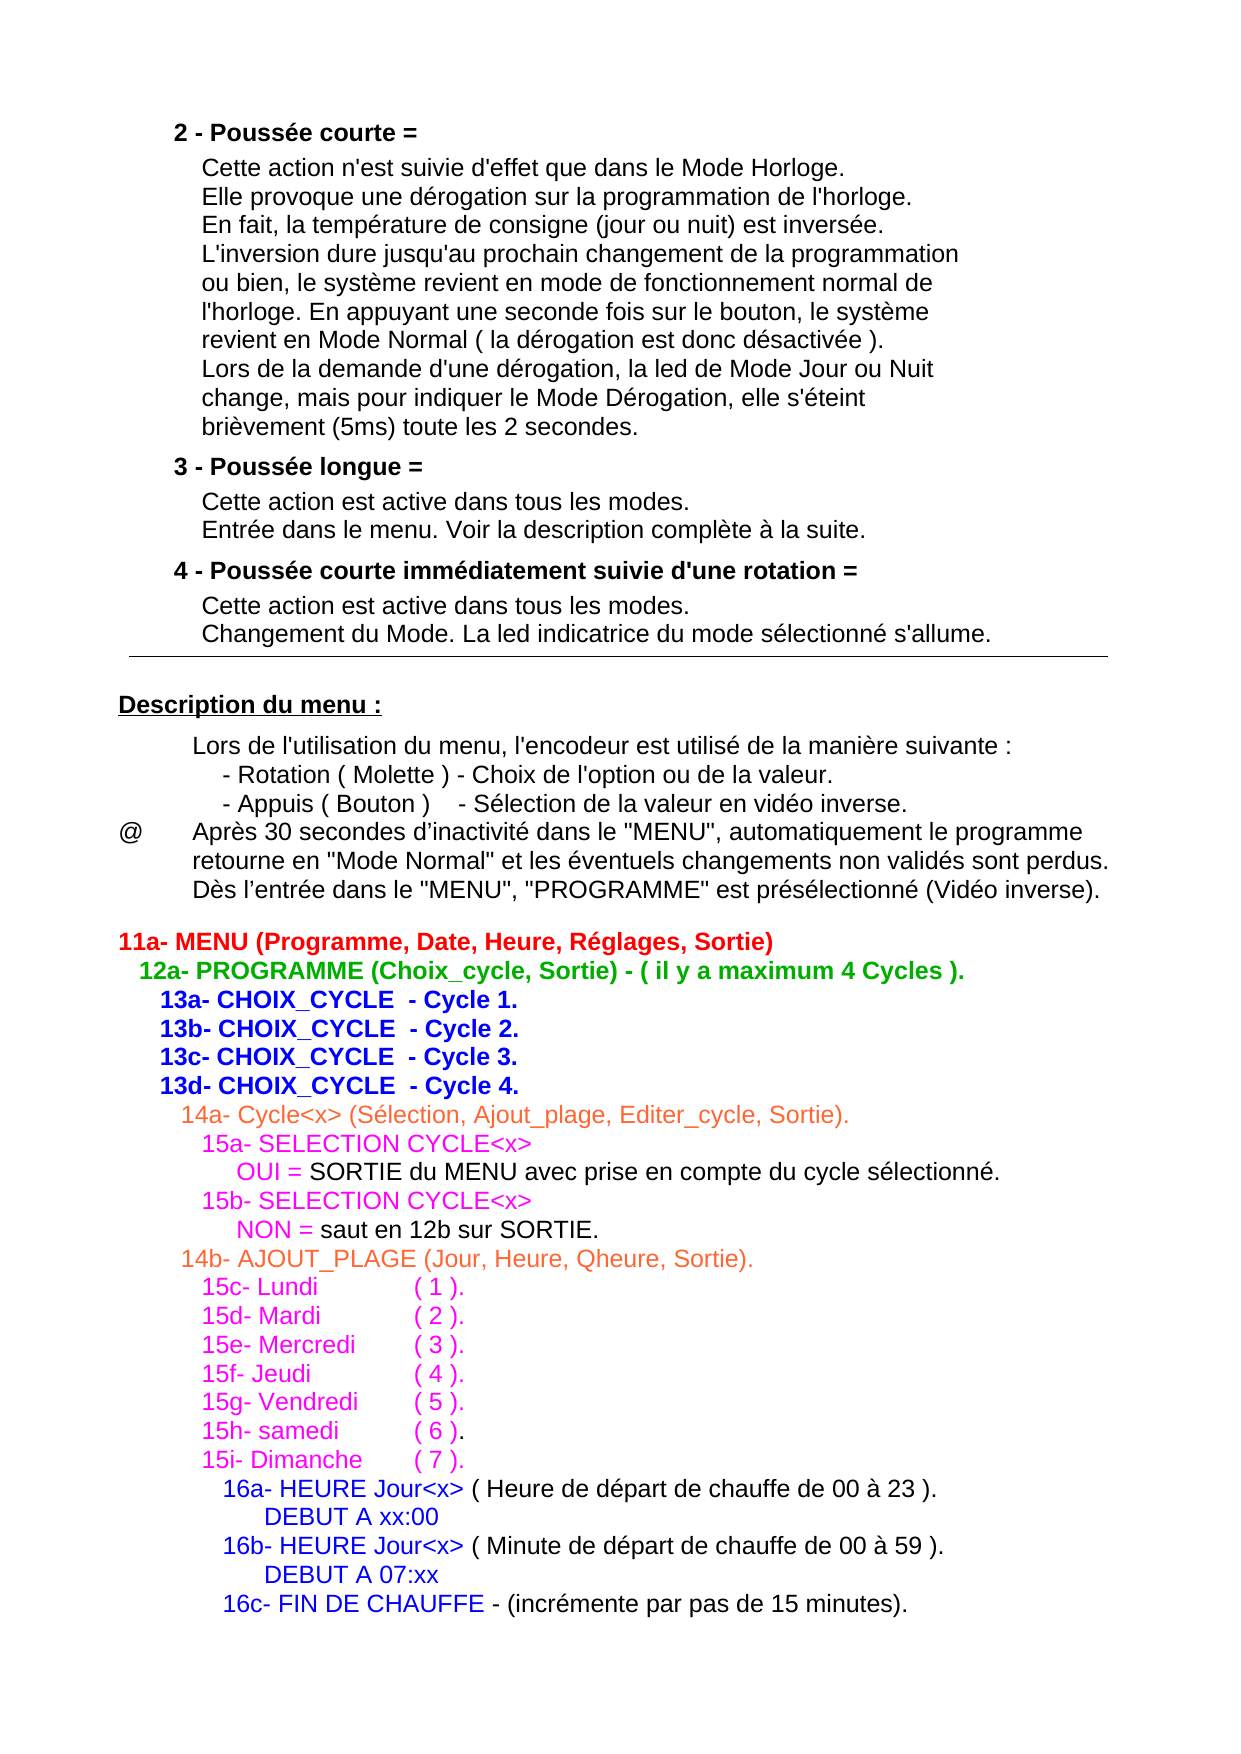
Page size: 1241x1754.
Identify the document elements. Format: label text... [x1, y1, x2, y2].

text DEBUT A 07:xx [118, 1560, 1122, 1588]
text Cette action n'est suivie d'effet que dans le Mode Horloge. [118, 153, 1122, 182]
text 15a- SELECTION CYCLE<x> [118, 1128, 1122, 1157]
text 13c- CHOIX_CYCLE - Cycle 3. [118, 1042, 1122, 1071]
text 15c- Lundi ( 1 ). [118, 1272, 1122, 1301]
text Cette action est active dans tous les modes. [118, 591, 1122, 619]
text - Rotation ( Molette ) - Choix de l'option ou de la valeur. [118, 760, 1122, 789]
text 15e- Mercredi ( 3 ). [118, 1330, 1122, 1358]
text 15h- samedi ( 6 ). [118, 1416, 1122, 1445]
text 15i- Dimanche ( 7 ). [118, 1445, 1122, 1473]
text 16b- HEURE Jour<x> ( Minute de départ de chauffe de 00 à 59 ). [118, 1531, 1122, 1560]
text 4 - Poussée courte immédiatement suivie d'une rotation = [118, 556, 1122, 585]
text 15f- Jeudi ( 4 ). [118, 1358, 1122, 1387]
text 2 - Poussée courte = [118, 118, 1122, 147]
text En fait, la température de consigne (jour ou nuit) est inversée. [118, 210, 1122, 239]
text revient en Mode Normal ( la dérogation est donc désactivée ). [118, 325, 1122, 354]
text 14b- AJOUT_PLAGE (Jour, Heure, Qheure, Sortie). [118, 1243, 1122, 1272]
text brièvement (5ms) toute les 2 secondes. [118, 412, 1122, 440]
text - Appuis ( Bouton ) - Sélection de la valeur en vidéo inverse. [118, 789, 1122, 817]
text 3 - Poussée longue = [118, 452, 1122, 481]
text Changement du Mode. La led indicatrice du mode sélectionné s'allume. [118, 619, 1122, 648]
text Lors de la demande d'une dérogation, la led de Mode Jour ou Nuit [118, 354, 1122, 383]
text 11a- MENU (Programme, Date, Heure, Réglages, Sortie) [118, 927, 1122, 956]
subtitle Description du menu : [118, 690, 1122, 719]
text 14a- Cycle<x> (Sélection, Ajout_plage, Editer_cycle, Sortie). [118, 1100, 1122, 1128]
text l'horloge. En appuyant une seconde fois sur le bouton, le système [118, 297, 1122, 325]
text Dès l’entrée dans le "MENU", "PROGRAMME" est présélectionné (Vidéo inverse). [118, 875, 1122, 904]
text 12a- PROGRAMME (Choix_cycle, Sortie) - ( il y a maximum 4 Cycles ). [118, 956, 1122, 985]
text 13b- CHOIX_CYCLE - Cycle 2. [118, 1013, 1122, 1042]
text Elle provoque une dérogation sur la programmation de l'horloge. [118, 182, 1122, 210]
text 16a- HEURE Jour<x> ( Heure de départ de chauffe de 00 à 23 ). [118, 1473, 1122, 1502]
text NON = saut en 12b sur SORTIE. [118, 1215, 1122, 1243]
text OUI = SORTIE du MENU avec prise en compte du cycle sélectionné. [118, 1157, 1122, 1186]
text 15b- SELECTION CYCLE<x> [118, 1186, 1122, 1215]
text change, mais pour indiquer le Mode Dérogation, elle s'éteint [118, 383, 1122, 412]
text @ Après 30 secondes d’inactivité dans le "MENU", automatiquement le programme retourne en "Mode Normal" et les éventuels changements non validés sont perdus. [118, 817, 1122, 875]
text 13a- CHOIX_CYCLE - Cycle 1. [118, 985, 1122, 1013]
text L'inversion dure jusqu'au prochain changement de la programmation [118, 239, 1122, 268]
text 13d- CHOIX_CYCLE - Cycle 4. [118, 1071, 1122, 1100]
text 15d- Mardi ( 2 ). [118, 1301, 1122, 1330]
text 15g- Vendredi ( 5 ). [118, 1387, 1122, 1416]
text 16c- FIN DE CHAUFFE - (incrémente par pas de 15 minutes). [118, 1588, 1122, 1617]
text Cette action est active dans tous les modes. [118, 487, 1122, 516]
text Entrée dans le menu. Voir la description complète à la suite. [118, 516, 1122, 544]
text ou bien, le système revient en mode de fonctionnement normal de [118, 268, 1122, 297]
text DEBUT A xx:00 [118, 1502, 1122, 1531]
text Lors de l'utilisation du menu, l'encodeur est utilisé de la manière suivante : [118, 731, 1122, 760]
